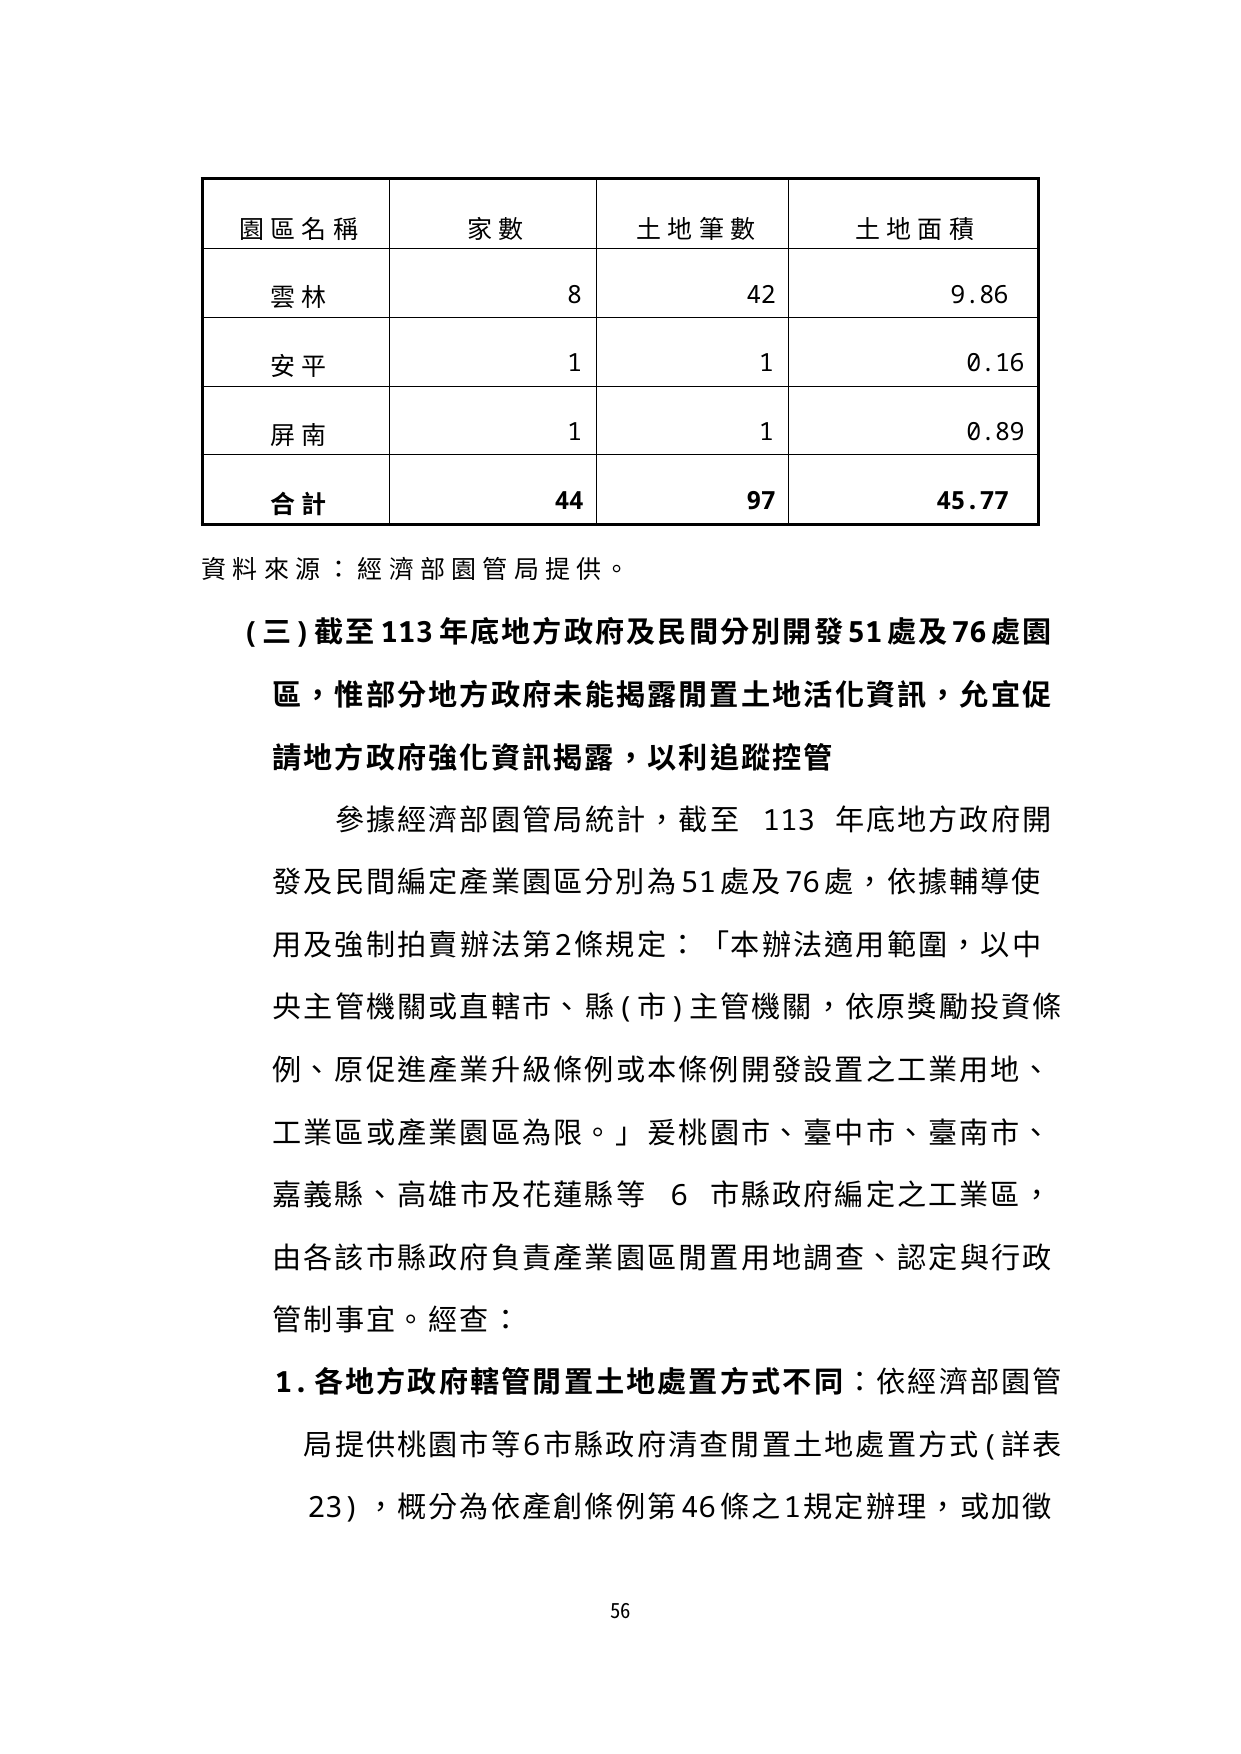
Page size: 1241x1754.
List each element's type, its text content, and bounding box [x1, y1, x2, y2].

table_cell 0.16 [789, 318, 1037, 386]
table_cell 1 [597, 387, 788, 454]
table_cell 44 [390, 455, 596, 523]
table_cell 9.86 [789, 249, 1037, 317]
text 參據經濟部園管局統計，截至 113 年底地方政府開發及民間編定產業園區分別為51處及76處，依據輔導使用及強制拍賣辦法第2條規定：「本辦法適用範圍，以中央主管機關或直轄市、縣(市)主管機關，依原獎勵投資條例、原促進產業升級條例或本條例開發設置之工業用地、工業區或產業園區為限。」爰桃園市、臺中市、臺南市、嘉義縣、高雄市及花蓮縣等 6 市縣政府編定之工業區，由各該市縣政府負責產業園區閒置用地調查、認定與行政管制事宜。經查： [266, 776, 1063, 1339]
table_cell 0.89 [789, 387, 1037, 454]
table_header 園區名稱 [204, 180, 389, 248]
table_cell 合計 [204, 455, 389, 523]
text 1.各地方政府轄管閒置土地處置方式不同：依經濟部園管局提供桃園市等6市縣政府清查閒置土地處置方式(詳表23)，概分為依產創條例第46條之1規定辦理，或加徵 [266, 1339, 1063, 1526]
text 資料來源：經濟部園管局提供。 [192, 526, 1063, 589]
table_cell 屏南 [204, 387, 389, 454]
table_cell 45.77 [789, 455, 1037, 523]
table_header 土地面積 [789, 180, 1037, 248]
table_cell 1 [390, 387, 596, 454]
table_cell 1 [597, 318, 788, 386]
table_cell 安平 [204, 318, 389, 386]
table_cell 8 [390, 249, 596, 317]
table_header 土地筆數 [597, 180, 788, 248]
table_cell 1 [390, 318, 596, 386]
text (三)截至113年底地方政府及民間分別開發51處及76處園區，惟部分地方政府未能揭露閒置土地活化資訊，允宜促請地方政府強化資訊揭露，以利追蹤控管 [236, 589, 1063, 776]
table_cell 雲林 [204, 249, 389, 317]
table_cell 97 [597, 455, 788, 523]
table_header 家數 [390, 180, 596, 248]
table_cell 42 [597, 249, 788, 317]
